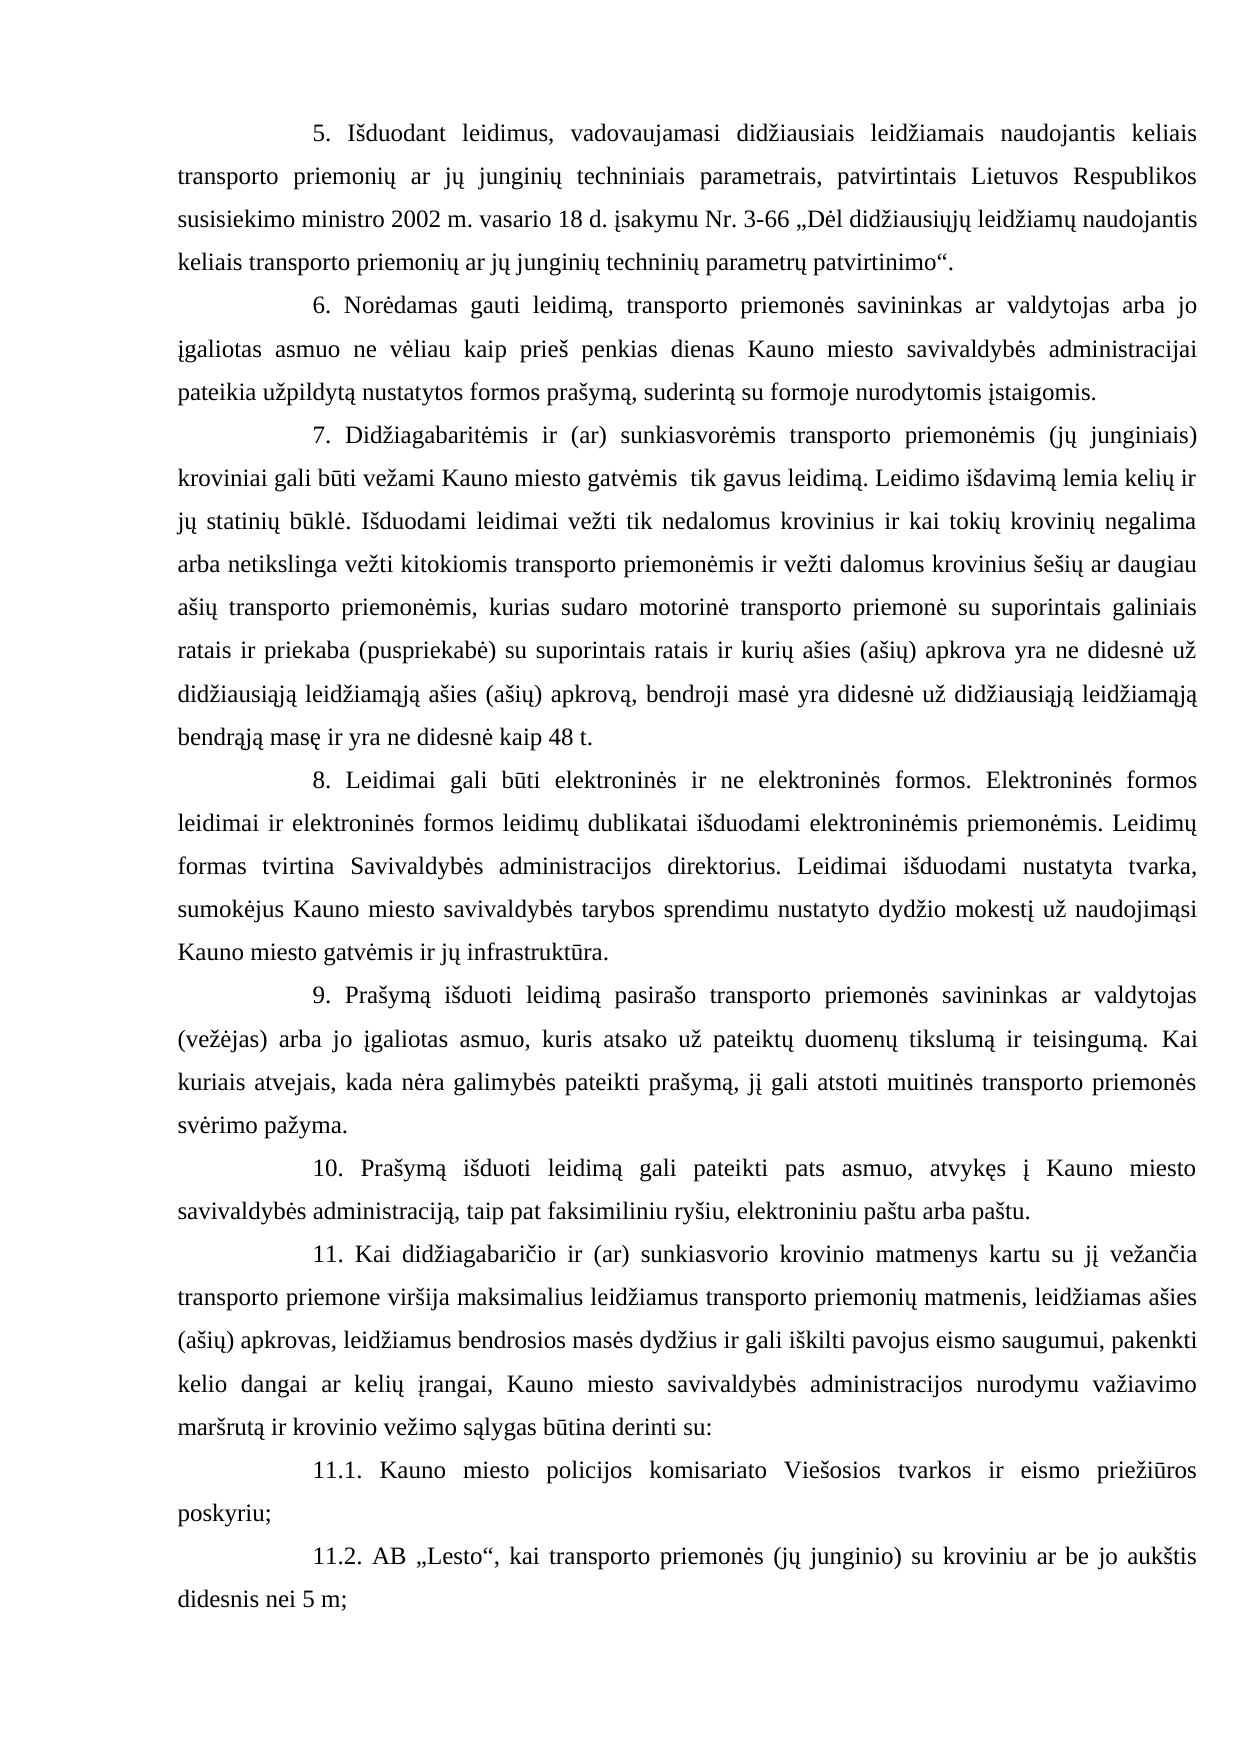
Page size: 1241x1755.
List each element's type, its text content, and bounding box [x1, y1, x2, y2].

text 11. Kai didžiagabaričio ir (ar) sunkiasvorio krovinio matmenys kartu su jį vežančia transporto priemone viršija maksimalius leidžiamus transporto priemonių matmenis, leidžiamas ašies (ašių) apkrovas, leidžiamus bendrosios masės dydžius ir gali iškilti pavojus eismo saugumui, pakenkti kelio dangai ar kelių įrangai, Kauno miesto savivaldybės administracijos nurodymu važiavimo maršrutą ir krovinio vežimo sąlygas būtina derinti su: [177, 1239, 1198, 1441]
text 5. Išduodant leidimus, vadovaujamasi didžiausiais leidžiamais naudojantis keliais transporto priemonių ar jų junginių techniniais parametrais, patvirtintais Lietuvos Respublikos susisiekimo ministro 2002 m. vasario 18 d. įsakymu Nr. 3-66 „Dėl didžiausiųjų leidžiamų naudojantis keliais transporto priemonių ar jų junginių techninių parametrų patvirtinimo“. [177, 118, 1198, 276]
text 11.1. Kauno miesto policijos komisariato Viešosios tvarkos ir eismo priežiūros poskyriu; [177, 1455, 1198, 1527]
text 10. Prašymą išduoti leidimą gali pateikti pats asmuo, atvykęs į Kauno miesto savivaldybės administraciją, taip pat faksimiliniu ryšiu, elektroniniu paštu arba paštu. [177, 1153, 1198, 1225]
text 6. Norėdamas gauti leidimą, transporto priemonės savininkas ar valdytojas arba jo įgaliotas asmuo ne vėliau kaip prieš penkias dienas Kauno miesto savivaldybės administracijai pateikia užpildytą nustatytos formos prašymą, suderintą su formoje nurodytomis įstaigomis. [177, 291, 1198, 406]
text 8. Leidimai gali būti elektroninės ir ne elektroninės formos. Elektroninės formos leidimai ir elektroninės formos leidimų dublikatai išduodami elektroninėmis priemonėmis. Leidimų formas tvirtina Savivaldybės administracijos direktorius. Leidimai išduodami nustatyta tvarka, sumokėjus Kauno miesto savivaldybės tarybos sprendimu nustatyto dydžio mokestį už naudojimąsi Kauno miesto gatvėmis ir jų infrastruktūra. [177, 765, 1198, 966]
text 7. Didžiagabaritėmis ir (ar) sunkiasvorėmis transporto priemonėmis (jų junginiais) kroviniai gali būti vežami Kauno miesto gatvėmis tik gavus leidimą. Leidimo išdavimą lemia kelių ir jų statinių būklė. Išduodami leidimai vežti tik nedalomus krovinius ir kai tokių krovinių negalima arba netikslinga vežti kitokiomis transporto priemonėmis ir vežti dalomus krovinius šešių ar daugiau ašių transporto priemonėmis, kurias sudaro motorinė transporto priemonė su suporintais galiniais ratais ir priekaba (puspriekabė) su suporintais ratais ir kurių ašies (ašių) apkrova yra ne didesnė už didžiausiąją leidžiamąją ašies (ašių) apkrovą, bendroji masė yra didesnė už didžiausiąją leidžiamąją bendrąją masę ir yra ne didesnė kaip 48 t. [177, 420, 1198, 751]
text 9. Prašymą išduoti leidimą pasirašo transporto priemonės savininkas ar valdytojas (vežėjas) arba jo įgaliotas asmuo, kuris atsako už pateiktų duomenų tikslumą ir teisingumą. Kai kuriais atvejais, kada nėra galimybės pateikti prašymą, jį gali atstoti muitinės transporto priemonės svėrimo pažyma. [177, 981, 1198, 1139]
text 11.2. AB „Lesto“, kai transporto priemonės (jų junginio) su kroviniu ar be jo aukštis didesnis nei 5 m; [177, 1541, 1198, 1613]
